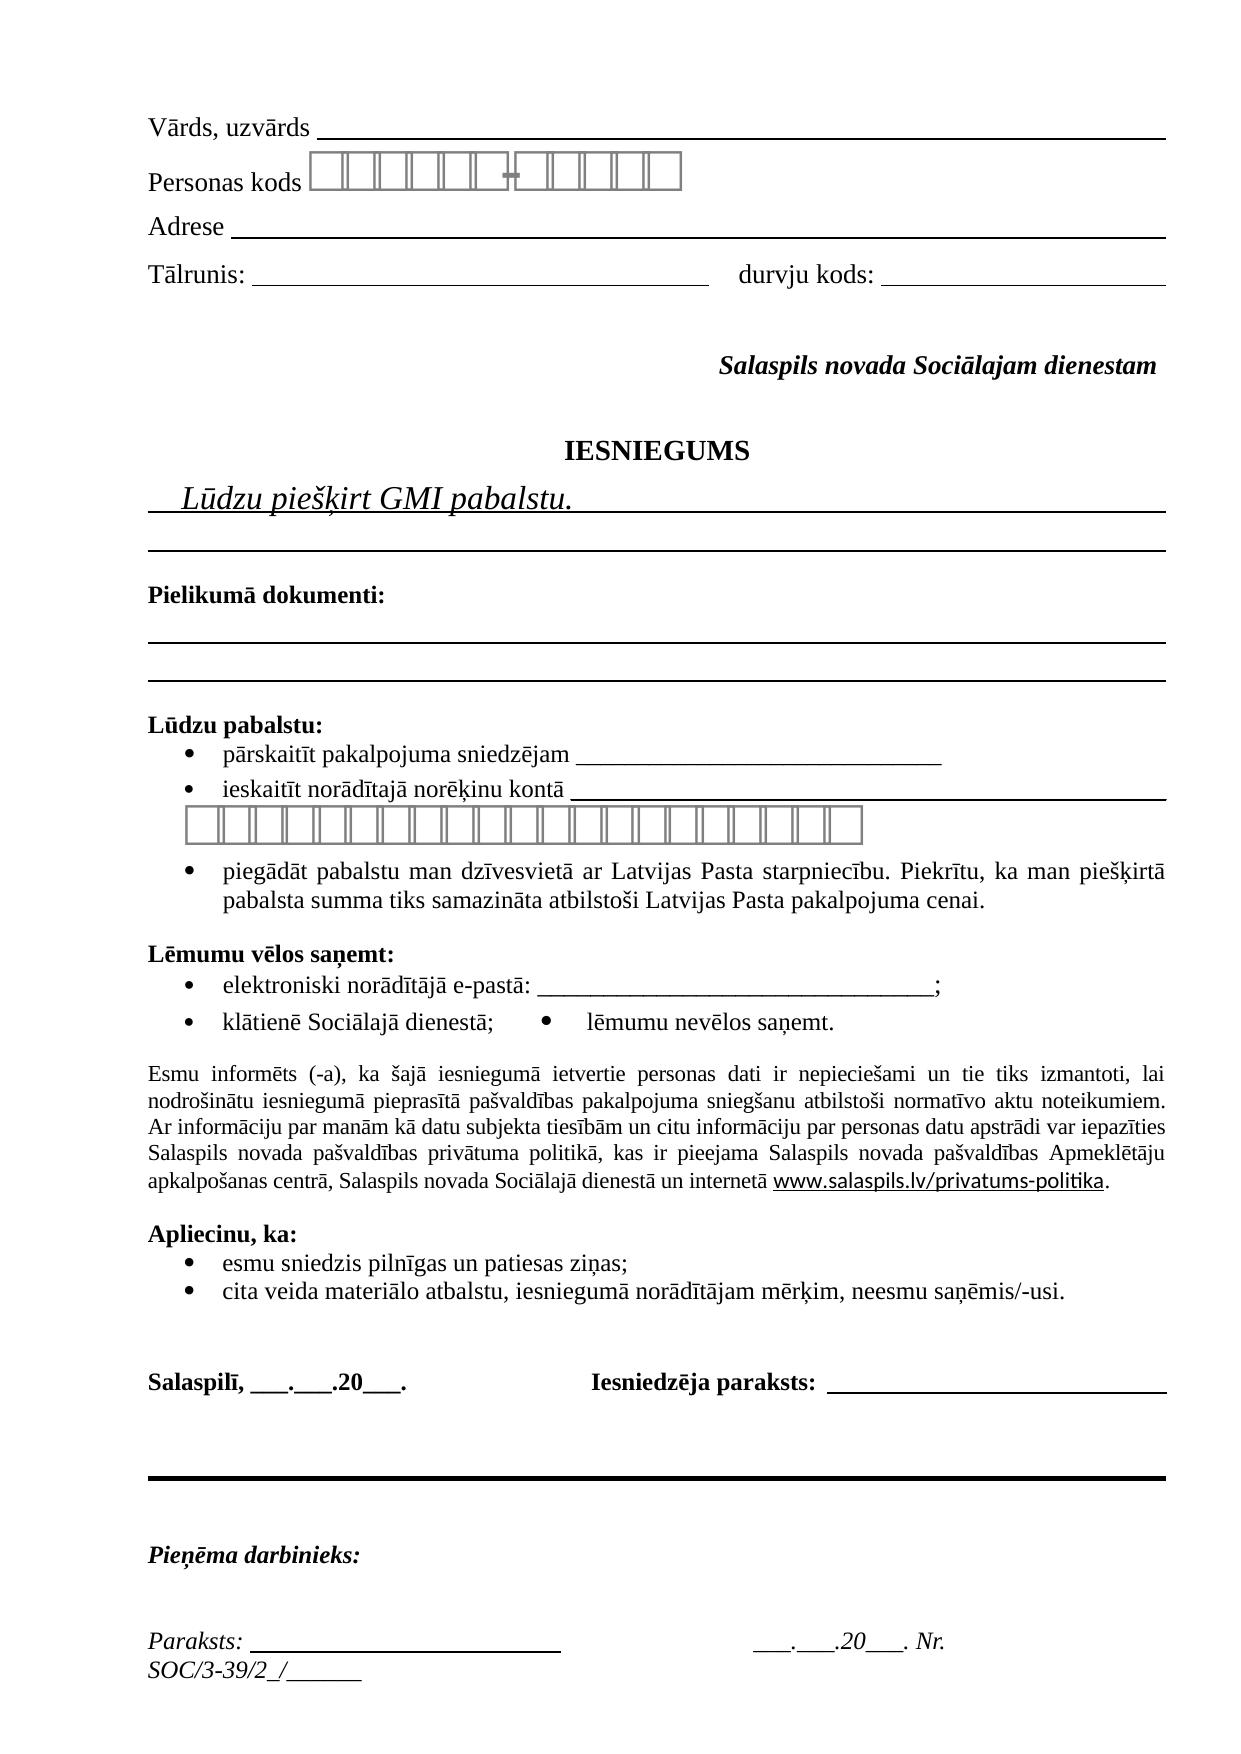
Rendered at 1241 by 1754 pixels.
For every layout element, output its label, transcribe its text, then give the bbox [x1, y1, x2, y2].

text Lēmumu vēlos saņemt: [148, 939, 1166, 968]
text Lūdzu pabalstu: [148, 710, 1166, 739]
text Vārds, uzvārds [148, 111, 1166, 142]
text Tālrunis: durvju kods: [148, 258, 1166, 289]
text Esmu informēts (-a), ka šajā iesniegumā ietvertie personas dati ir nepieciešami un tie tiks izmantoti, lai nodrošinātu iesniegumā pieprasītā pašvaldības pakalpojuma sniegšanu atbilstoši normatīvo aktu noteikumiem. Ar informāciju par manām kā datu subjekta tiesībām un citu informāciju par personas datu apstrādi var iepazīties Salaspils novada pašvaldības privātuma politikā, kas ir pieejama Salaspils novada pašvaldības Apmeklētāju apkalpošanas centrā, Salaspils novada Sociālajā dienestā un internetā www.salaspils.lv/privatums-politika. [148, 1060, 1166, 1194]
text Adrese [148, 210, 1166, 241]
list klātienē Sociālajā dienestā;  lēmumu nevēlos saņemt. [185, 1005, 1166, 1036]
text Lūdzu piešķirt GMI pabalstu. [148, 478, 1166, 511]
list pārskaitīt pakalpojuma sniedzējam [185, 739, 1166, 768]
text Paraksts: ___.___.20___. Nr. SOC/3-39/2_/______ [148, 1626, 1166, 1684]
text Pielikumā dokumenti: [148, 580, 1166, 609]
text [979, 11, 1179, 68]
text IESNIEGUMS [148, 433, 1166, 466]
list ieskaitīt norādītajā norēķinu kontā [185, 774, 1166, 803]
text 25. pielikums [994, 19, 1164, 47]
text □□□□□□□□□□□□□□□□□□□□□ [185, 803, 1166, 856]
text Pieņēma darbinieks: [148, 1540, 1166, 1569]
text Salaspils novada Sociālajam dienestam [148, 349, 1166, 380]
text Apliecinu, ka: [148, 1219, 1166, 1248]
list piegādāt pabalstu man dzīvesvietā ar Latvijas Pasta starpniecību. Piekrītu, ka man piešķirtā pabalsta summa tiks samazināta atbilstoši Latvijas Pasta pakalpojuma cenai. [185, 856, 1166, 914]
list cita veida materiālo atbalstu, iesniegumā norādītājam mērķim, neesmu saņēmis/-usi. [185, 1276, 1166, 1305]
text Salaspilī, ___.___.20___. Iesniedzēja paraksts: [148, 1365, 1166, 1396]
list elektroniski norādītājā e-pastā: ; [185, 968, 1166, 999]
text [148, 513, 1166, 517]
list esmu sniedzis pilnīgas un patiesas ziņas; [185, 1248, 1166, 1276]
text Personas kods □□□□□□-□□□□□ [148, 142, 1166, 204]
